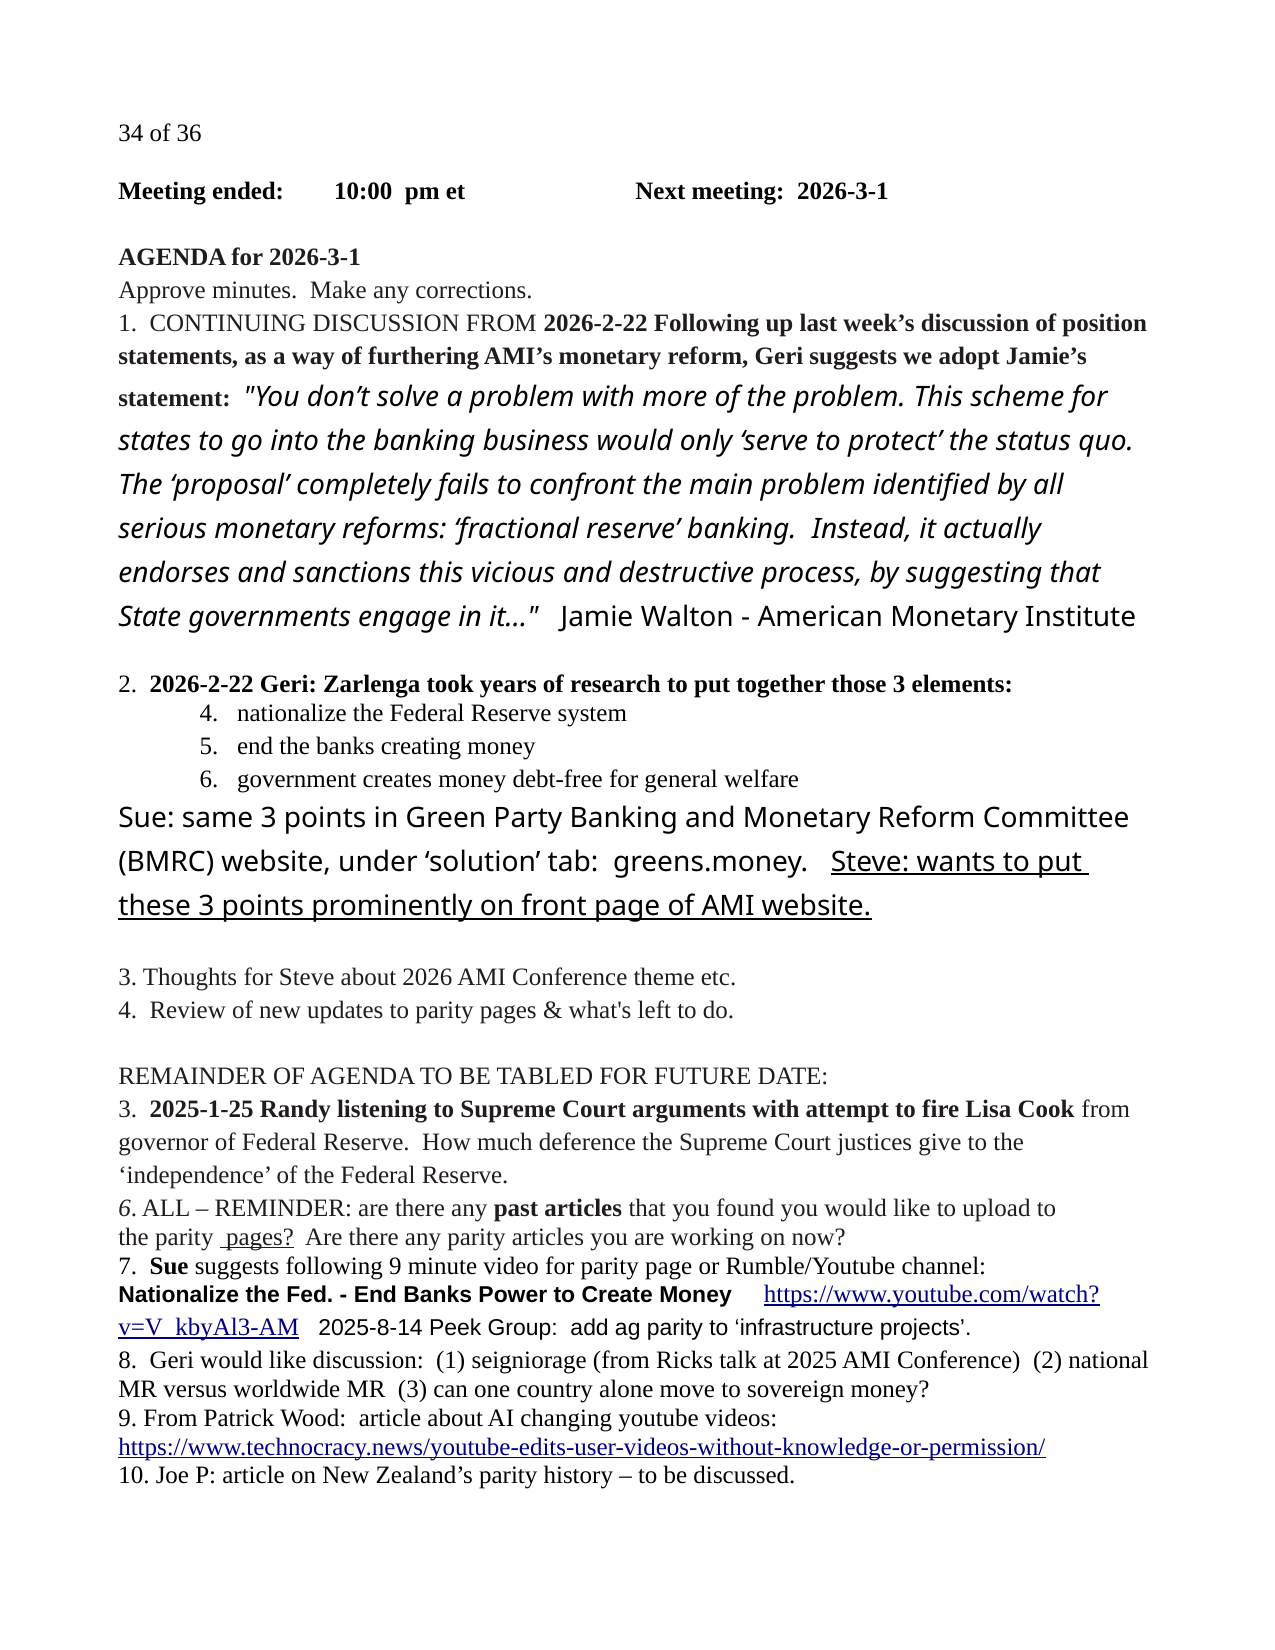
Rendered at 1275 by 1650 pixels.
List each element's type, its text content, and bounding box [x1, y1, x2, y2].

text Approve minutes. Make any corrections. [118, 275, 1157, 304]
text 1. CONTINUING DISCUSSION FROM 2026-2-22 Following up last week’s discussion of position statements, as a way of furthering AMI’s monetary reform, Geri suggests we adopt Jamie’s statement: "You don’t solve a problem with more of the problem. This scheme for states to go into the banking business would only ‘serve to protect’ the status quo. The ‘proposal’ completely fails to confront the main problem identified by all serious monetary reforms: ‘fractional reserve’ banking. Instead, it actually endorses and sanctions this vicious and destructive process, by suggesting that State governments engage in it..." Jamie Walton - American Monetary Institute [118, 308, 1157, 634]
list government creates money debt-free for general welfare [199, 764, 1157, 793]
text https://www.technocracy.news/youtube-edits-user-videos-without-knowledge-or-permission/ [118, 1432, 1157, 1461]
text Meeting ended: 10:00 pm et Next meeting: 2026-3-1 [118, 176, 1157, 205]
text REMAINDER OF AGENDA TO BE TABLED FOR FUTURE DATE: [118, 1061, 1157, 1090]
text Sue: same 3 points in Green Party Banking and Monetary Reform Committee (BMRC) website, under ‘solution’ tab: greens.money. Steve: wants to put these 3 points prominently on front page of AMI website. [118, 797, 1157, 923]
text AGENDA for 2026-3-1 [118, 242, 1157, 271]
list end the banks creating money [199, 731, 1157, 759]
text 4. Review of new updates to parity pages & what's left to do. [118, 995, 1157, 1024]
text 7. Sue suggests following 9 minute video for parity page or Rumble/Youtube channel: [118, 1251, 1157, 1279]
text Nationalize the Fed. - End Banks Power to Create Money https://www.youtube.com/watch?v=V_kbyAl3-AM 2025-8-14 Peek Group: add ag parity to ‘infrastructure projects’. [118, 1279, 1157, 1341]
text 9. From Patrick Wood: article about AI changing youtube videos: [118, 1403, 1157, 1432]
text 3. 2025-1-25 Randy listening to Supreme Court arguments with attempt to fire Lisa Cook from governor of Federal Reserve. How much deference the Supreme Court justices give to the ‘independence’ of the Federal Reserve. [118, 1094, 1157, 1189]
text 8. Geri would like discussion: (1) seigniorage (from Ricks talk at 2025 AMI Conference) (2) national MR versus worldwide MR (3) can one country alone move to sovereign money? [118, 1346, 1157, 1403]
text 6. ALL – REMINDER: are there any past articles that you found you would like to upload to the parity pages? Are there any parity articles you are working on now? [118, 1193, 1157, 1251]
text 10. Joe P: article on New Zealand’s parity history – to be discussed. [118, 1461, 1157, 1489]
text 3. Thoughts for Steve about 2026 AMI Conference theme etc. [118, 962, 1157, 991]
text 2. 2026-2-22 Geri: Zarlenga took years of research to put together those 3 elements: [118, 669, 1157, 698]
list nationalize the Federal Reserve system [199, 698, 1157, 727]
